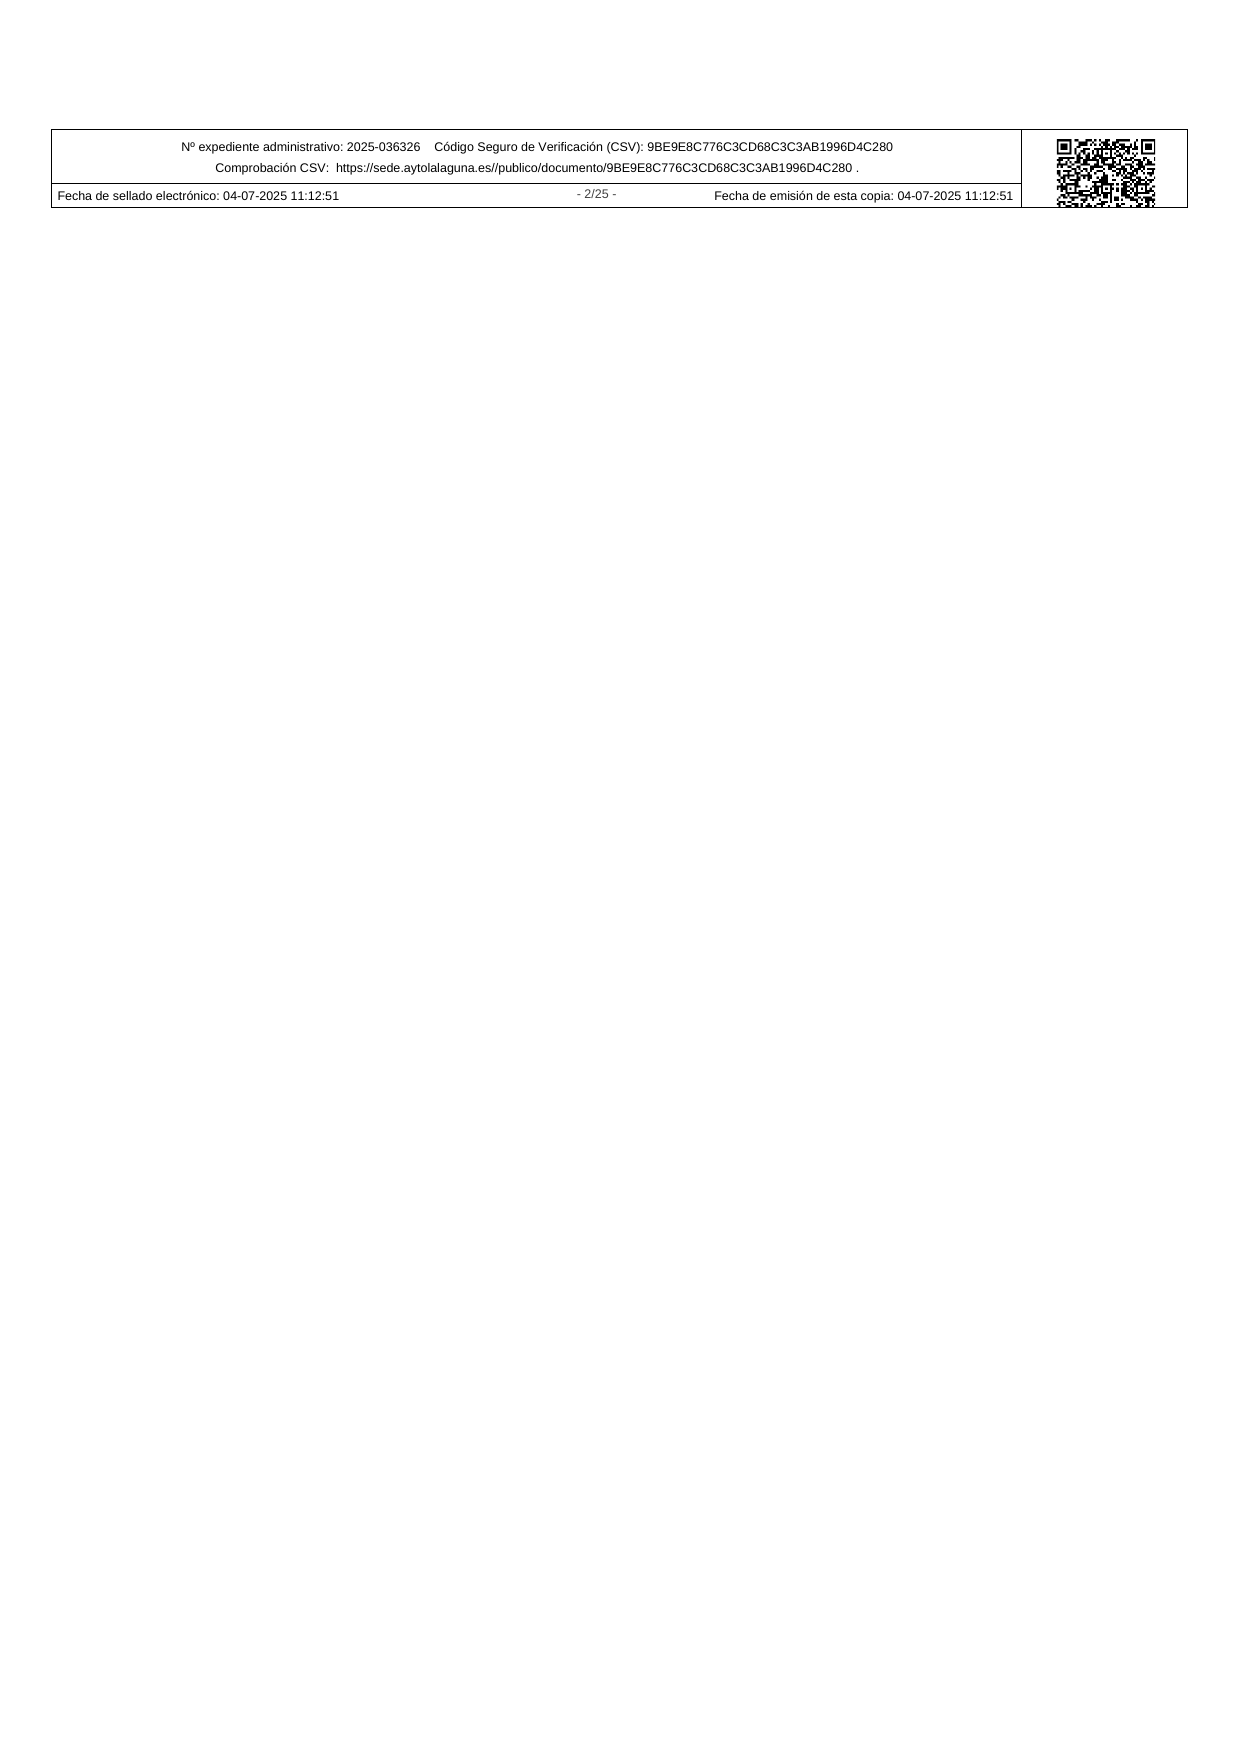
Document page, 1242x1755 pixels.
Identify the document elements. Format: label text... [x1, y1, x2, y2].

table_cell Nº expediente administrativo: 2025-036326 Código Seguro de Verificación (CSV): 9BE9E8C776C3CD68C3C3AB1996D4C280 Comprobación CSV: https://sede.aytolalaguna.es//publico/documento/9BE9E8C776C3CD68C3C3AB1996D4C280 . [52, 130, 1021, 183]
table_cell Fecha de sellado electrónico: 04-07-2025 11:12:51 - 2/25 - Fecha de emisión de esta copia: 04-07-2025 11:12:51 [52, 184, 1021, 207]
table_header [1022, 130, 1187, 207]
